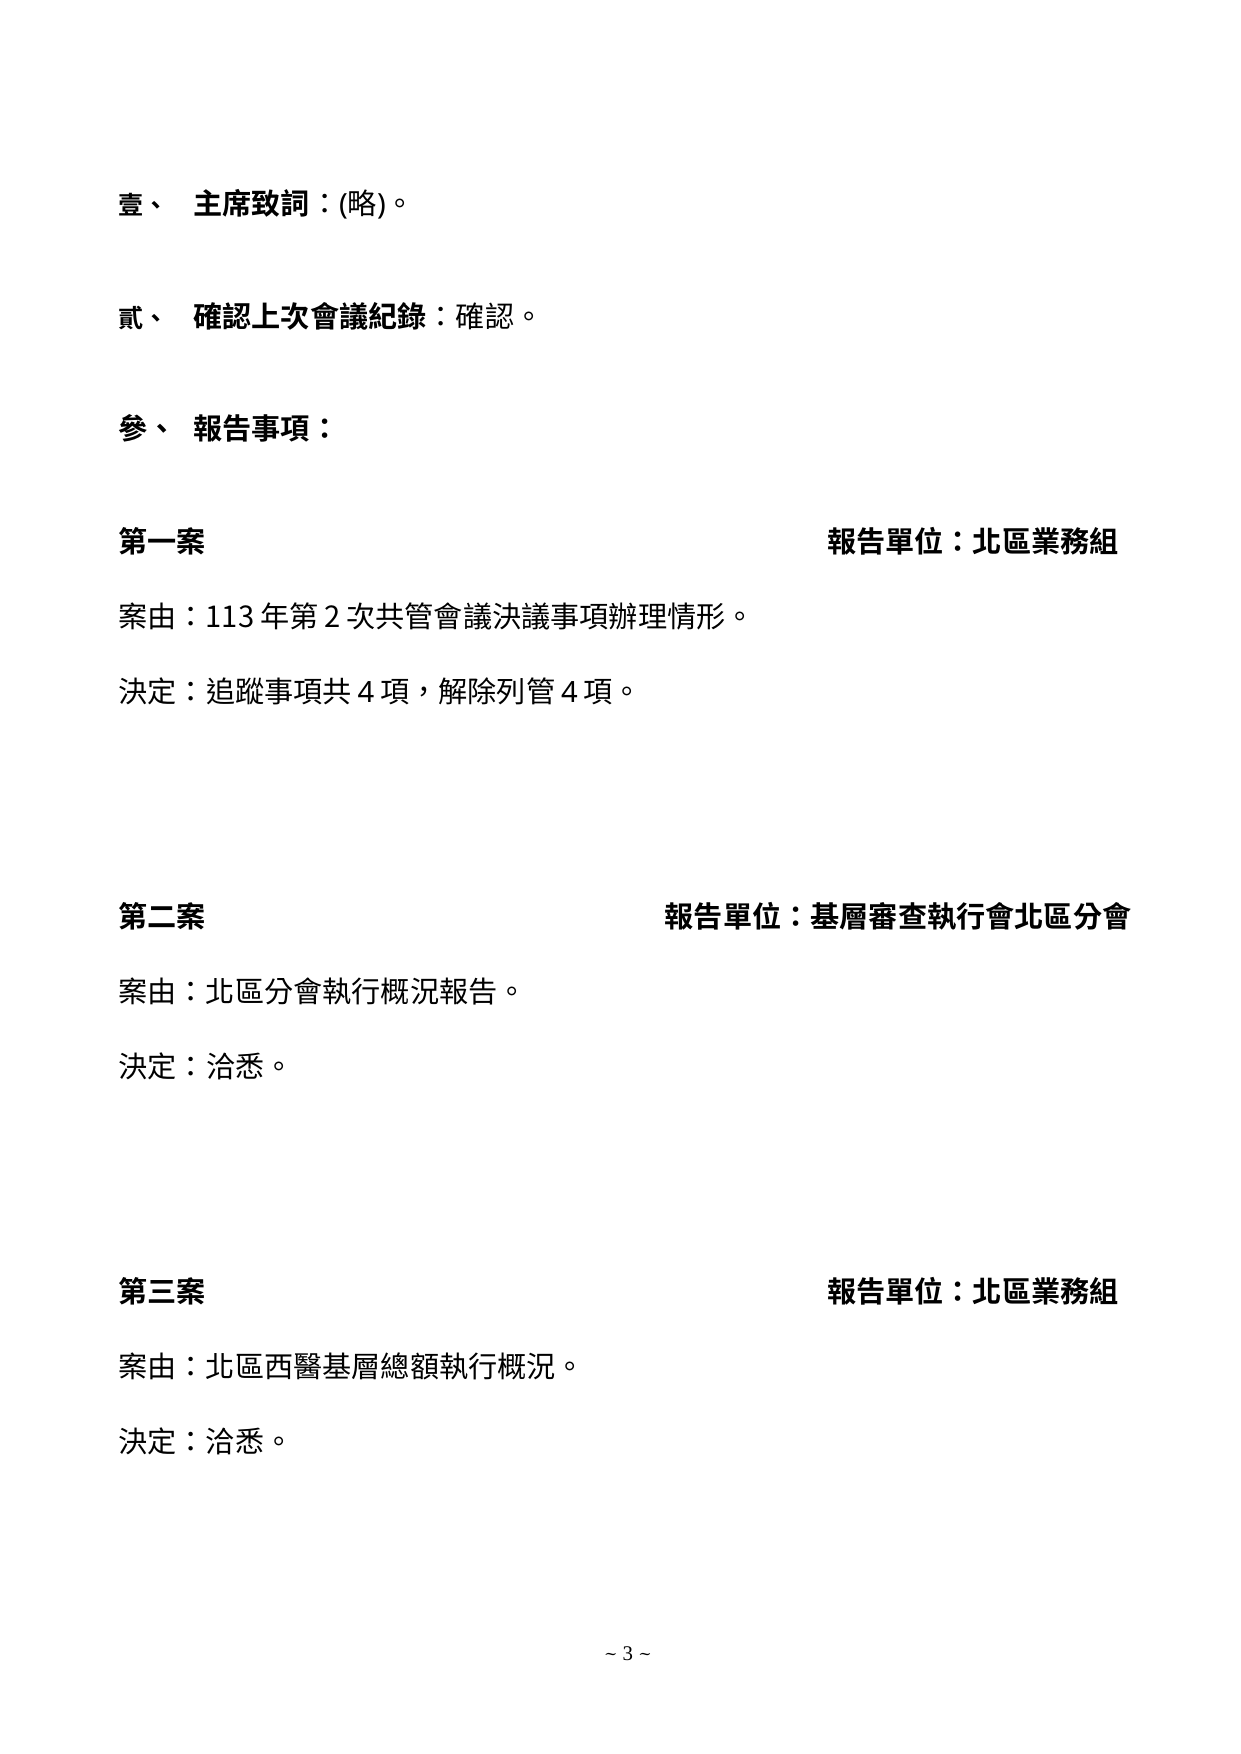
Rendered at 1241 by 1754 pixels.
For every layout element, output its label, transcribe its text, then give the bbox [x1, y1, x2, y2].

list 主席致詞：(略)。 [118, 164, 1137, 239]
list 報告事項： [118, 389, 1137, 464]
text 決定：洽悉。 [118, 1402, 1137, 1477]
text 案由：北區西醫基層總額執行概況。 [118, 1327, 1137, 1402]
text 第一案 報告單位：北區業務組 [118, 502, 1137, 577]
text 案由：北區分會執行概況報告。 [118, 952, 1137, 1027]
text 第三案 報告單位：北區業務組 [118, 1252, 1137, 1327]
text 決定：追蹤事項共4項，解除列管4項。 [118, 652, 1137, 727]
text 第二案 報告單位：基層審查執行會北區分會 [118, 877, 1137, 952]
list 確認上次會議紀錄：確認。 [118, 277, 1137, 352]
text 決定：洽悉。 [118, 1027, 1137, 1102]
text 案由：113年第2次共管會議決議事項辦理情形。 [118, 577, 1137, 652]
